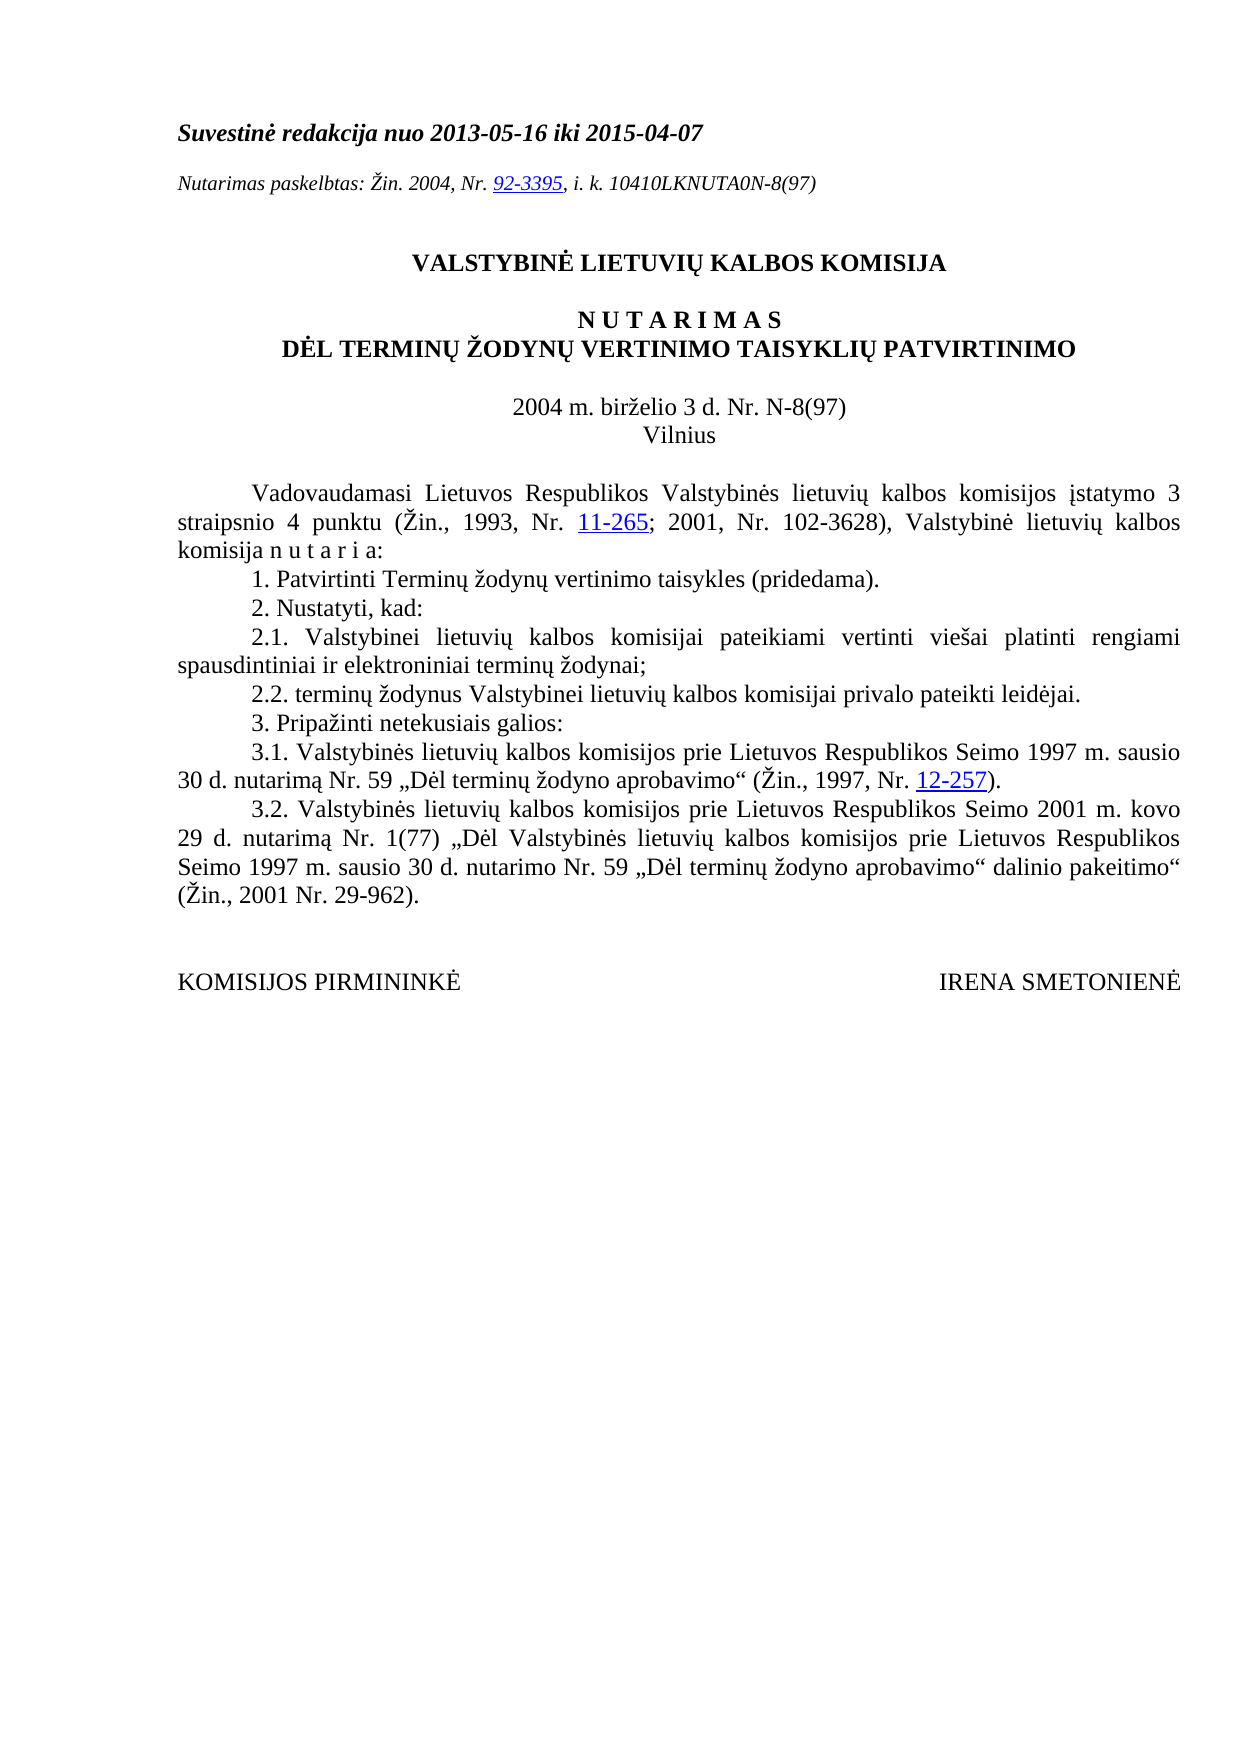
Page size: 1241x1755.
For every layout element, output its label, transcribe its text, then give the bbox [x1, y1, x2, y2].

text Vadovaudamasi Lietuvos Respublikos Valstybinės lietuvių kalbos komisijos įstatymo 3 straipsnio 4 punktu (Žin., 1993, Nr. 11-265; 2001, Nr. 102-3628), Valstybinė lietuvių kalbos komisija nutaria: [177, 478, 1181, 564]
text 2.1. Valstybinei lietuvių kalbos komisijai pateikiami vertinti viešai platinti rengiami spausdintiniai ir elektroniniai terminų žodynai; [177, 622, 1181, 679]
text N U T A R I M A S [177, 305, 1181, 334]
text Nutarimas paskelbtas: Žin. 2004, Nr. 92-3395, i. k. 10410LKNUTA0N-8(97) [177, 171, 1181, 195]
text Vilnius [177, 420, 1181, 449]
text DĖL TERMINŲ ŽODYNŲ VERTINIMO TAISYKLIŲ PATVIRTINIMO [177, 334, 1181, 363]
text 2.2. terminų žodynus Valstybinei lietuvių kalbos komisijai privalo pateikti leidėjai. [177, 679, 1181, 708]
text 2. Nustatyti, kad: [177, 593, 1181, 622]
text KOMISIJOS PIRMININKĖ IRENA SMETONIENĖ [177, 967, 1181, 995]
text VALSTYBINĖ LIETUVIŲ KALBOS KOMISIJA [177, 248, 1181, 277]
text 1. Patvirtinti Terminų žodynų vertinimo taisykles (pridedama). [177, 564, 1181, 593]
text Suvestinė redakcija nuo 2013-05-16 iki 2015-04-07 [177, 118, 1181, 147]
text 3. Pripažinti netekusiais galios: [177, 708, 1181, 737]
text 3.2. Valstybinės lietuvių kalbos komisijos prie Lietuvos Respublikos Seimo 2001 m. kovo 29 d. nutarimą Nr. 1(77) „Dėl Valstybinės lietuvių kalbos komisijos prie Lietuvos Respublikos Seimo 1997 m. sausio 30 d. nutarimo Nr. 59 „Dėl terminų žodyno aprobavimo“ dalinio pakeitimo“ (Žin., 2001 Nr. 29-962). [177, 794, 1181, 909]
text 2004 m. birželio 3 d. Nr. N-8(97) [177, 392, 1181, 420]
text 3.1. Valstybinės lietuvių kalbos komisijos prie Lietuvos Respublikos Seimo 1997 m. sausio 30 d. nutarimą Nr. 59 „Dėl terminų žodyno aprobavimo“ (Žin., 1997, Nr. 12-257). [177, 737, 1181, 794]
